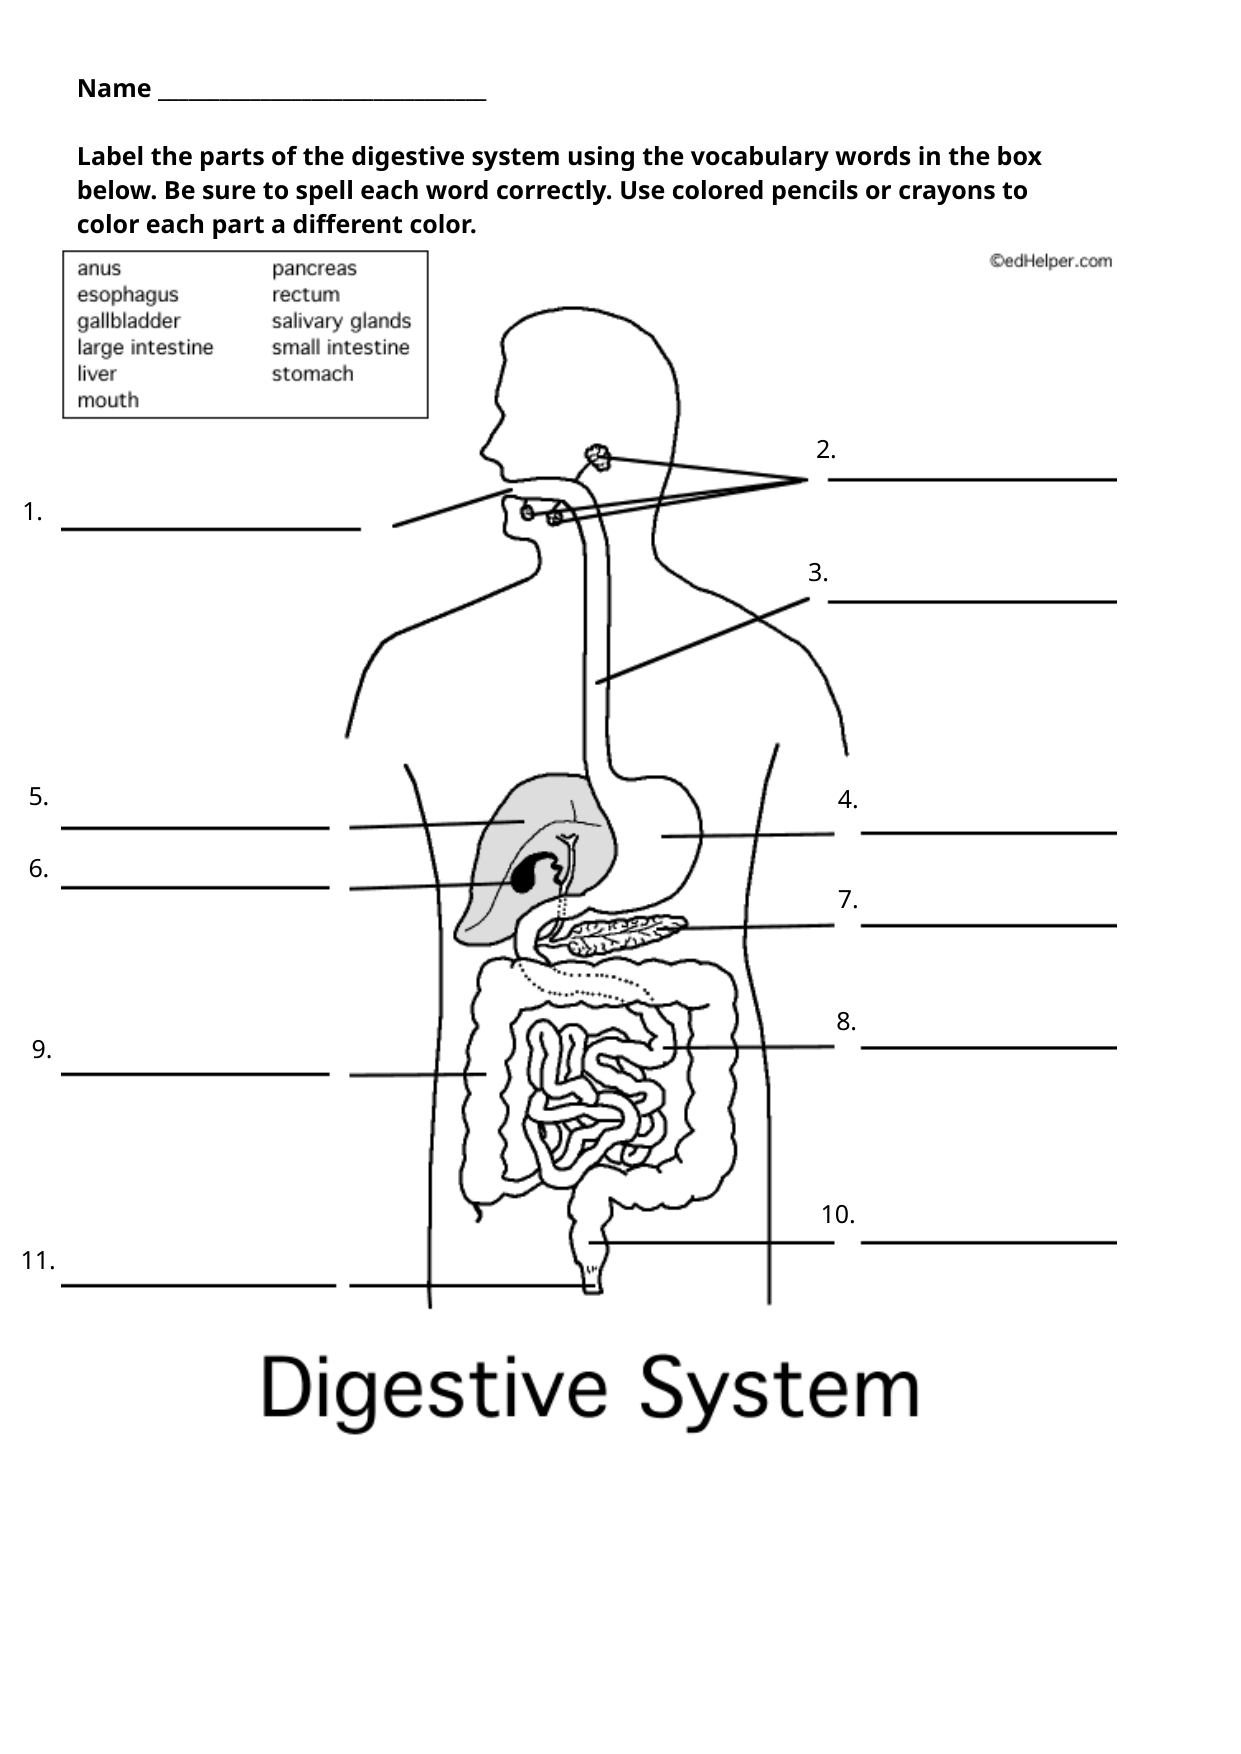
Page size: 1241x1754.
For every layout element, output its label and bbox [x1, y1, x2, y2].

picture [61, 249, 1117, 1438]
